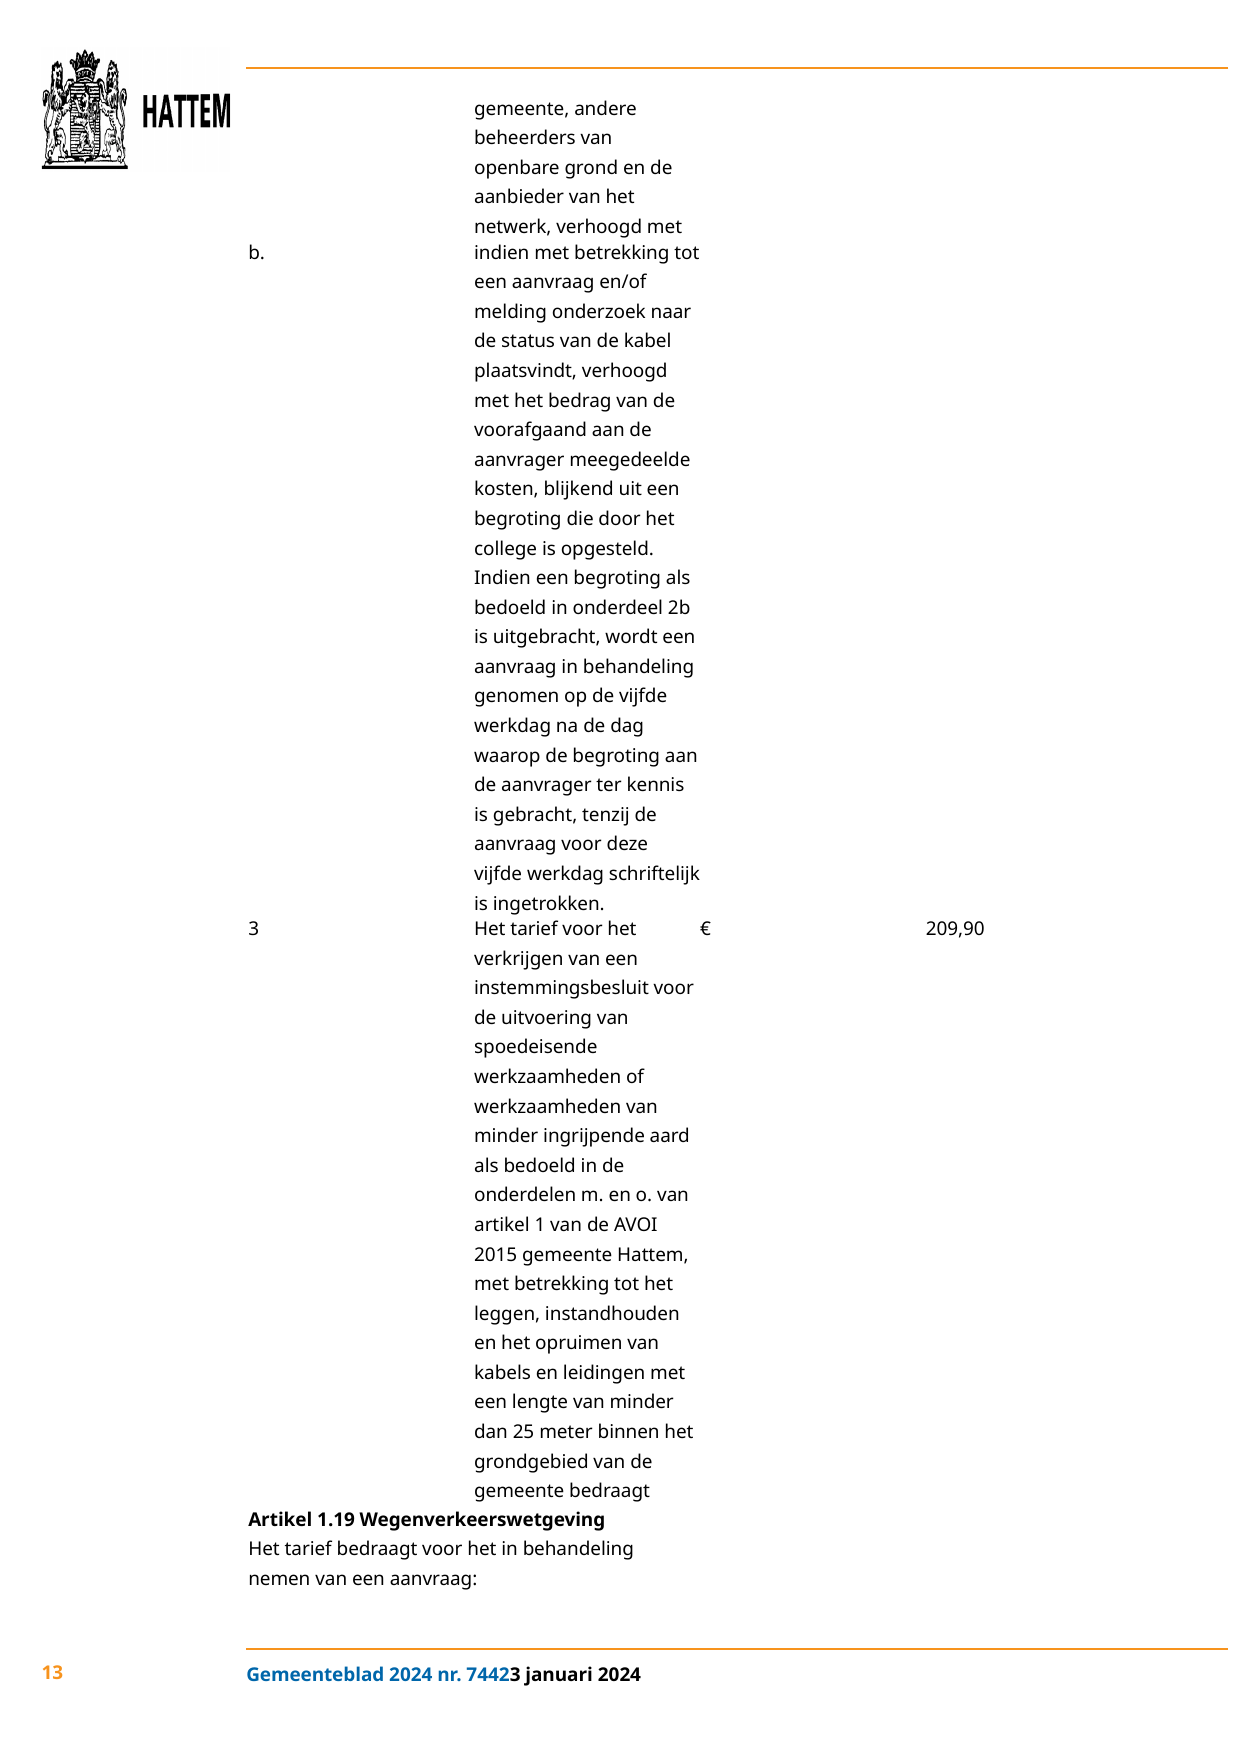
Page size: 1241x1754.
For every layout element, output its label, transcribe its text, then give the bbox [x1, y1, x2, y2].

table_header [700, 1536, 1152, 1591]
table_cell b. [248, 239, 474, 915]
picture [41, 47, 231, 172]
table_cell [926, 239, 1152, 915]
table_cell [700, 95, 926, 239]
table_cell [248, 95, 474, 239]
table_header Het tarief bedraagt voor het in behandeling nemen van een aanvraag: [248, 1536, 700, 1591]
table_cell € [700, 915, 926, 1503]
table_cell [700, 239, 926, 915]
table_header Artikel 1.19 Wegenverkeerswetgeving [248, 1507, 1152, 1532]
table_cell gemeente, andere beheerders van openbare grond en de aanbieder van het netwerk, verhoogd met [474, 95, 700, 239]
table_cell 209,90 [926, 915, 1152, 1503]
table_cell indien met betrekking tot een aanvraag en/of melding onderzoek naar de status van de kabel plaatsvindt, verhoogd met het bedrag van de voorafgaand aan de aanvrager meegedeelde kosten, blijkend uit een begroting die door het college is opgesteld. Indien een begroting als bedoeld in onderdeel 2b is uitgebracht, wordt een aanvraag in behandeling genomen op de vijfde werkdag na de dag waarop de begroting aan de aanvrager ter kennis is gebracht, tenzij de aanvraag voor deze vijfde werkdag schriftelijk is ingetrokken. [474, 239, 700, 915]
table_cell 3 [248, 915, 474, 1503]
table_cell [926, 95, 1152, 239]
table_cell Het tarief voor het verkrijgen van een instemmingsbesluit voor de uitvoering van spoedeisende werkzaamheden of werkzaamheden van minder ingrijpende aard als bedoeld in de onderdelen m. en o. van artikel 1 van de AVOI 2015 gemeente Hattem, met betrekking tot het leggen, instandhouden en het opruimen van kabels en leidingen met een lengte van minder dan 25 meter binnen het grondgebied van de gemeente bedraagt [474, 915, 700, 1503]
